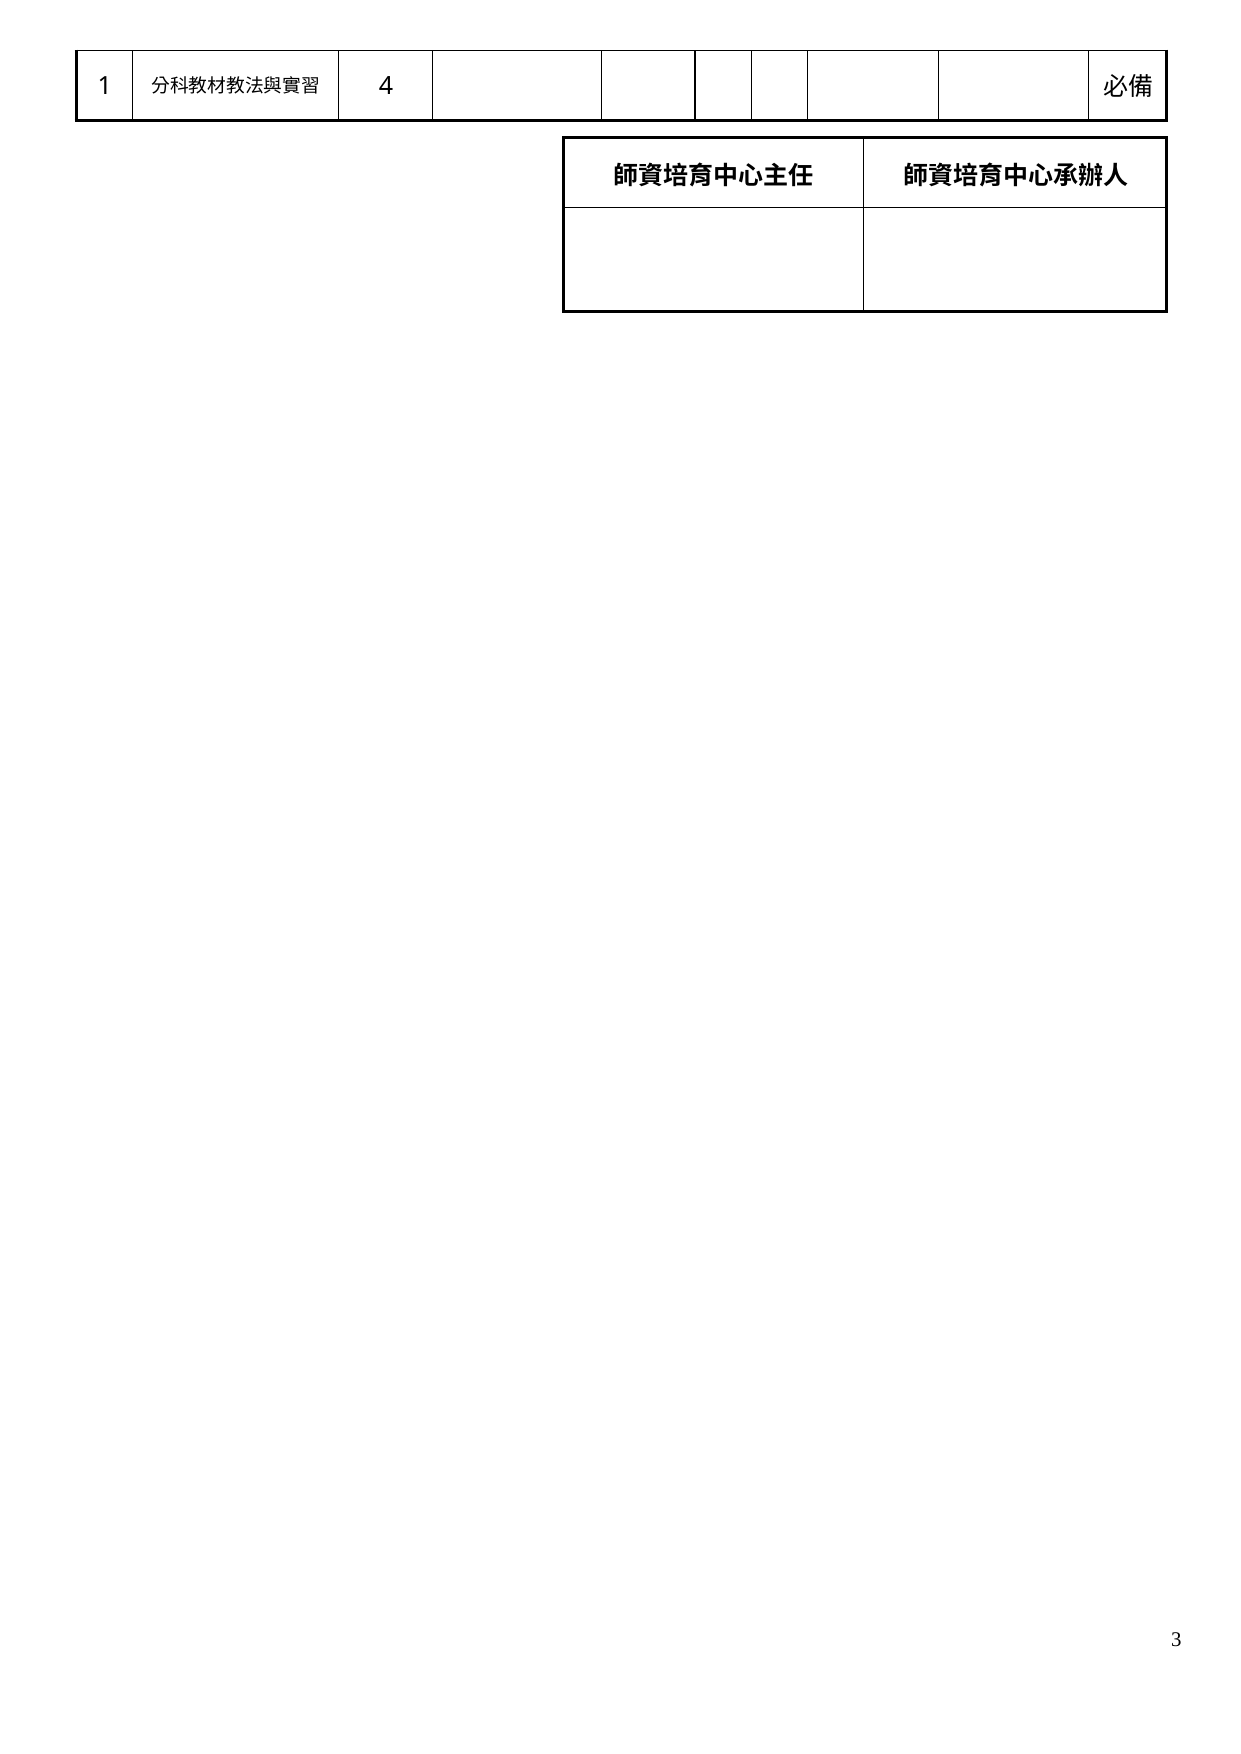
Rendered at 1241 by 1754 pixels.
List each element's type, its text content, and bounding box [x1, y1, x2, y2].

table_cell 4 [339, 51, 432, 118]
table_cell [602, 51, 694, 118]
table_cell 必備 [1089, 51, 1165, 118]
table_header 師資培育中心承辦人 [864, 139, 1165, 207]
table_cell [433, 51, 601, 118]
table_cell 1 [78, 51, 132, 118]
table_cell [752, 51, 807, 118]
table_cell [696, 51, 751, 118]
table_cell [864, 208, 1165, 310]
table_cell [939, 51, 1088, 118]
table_cell 分科教材教法與實習 [133, 51, 338, 118]
table_cell [808, 51, 938, 118]
table_cell [565, 208, 863, 310]
table_header 師資培育中心主任 [565, 139, 863, 207]
